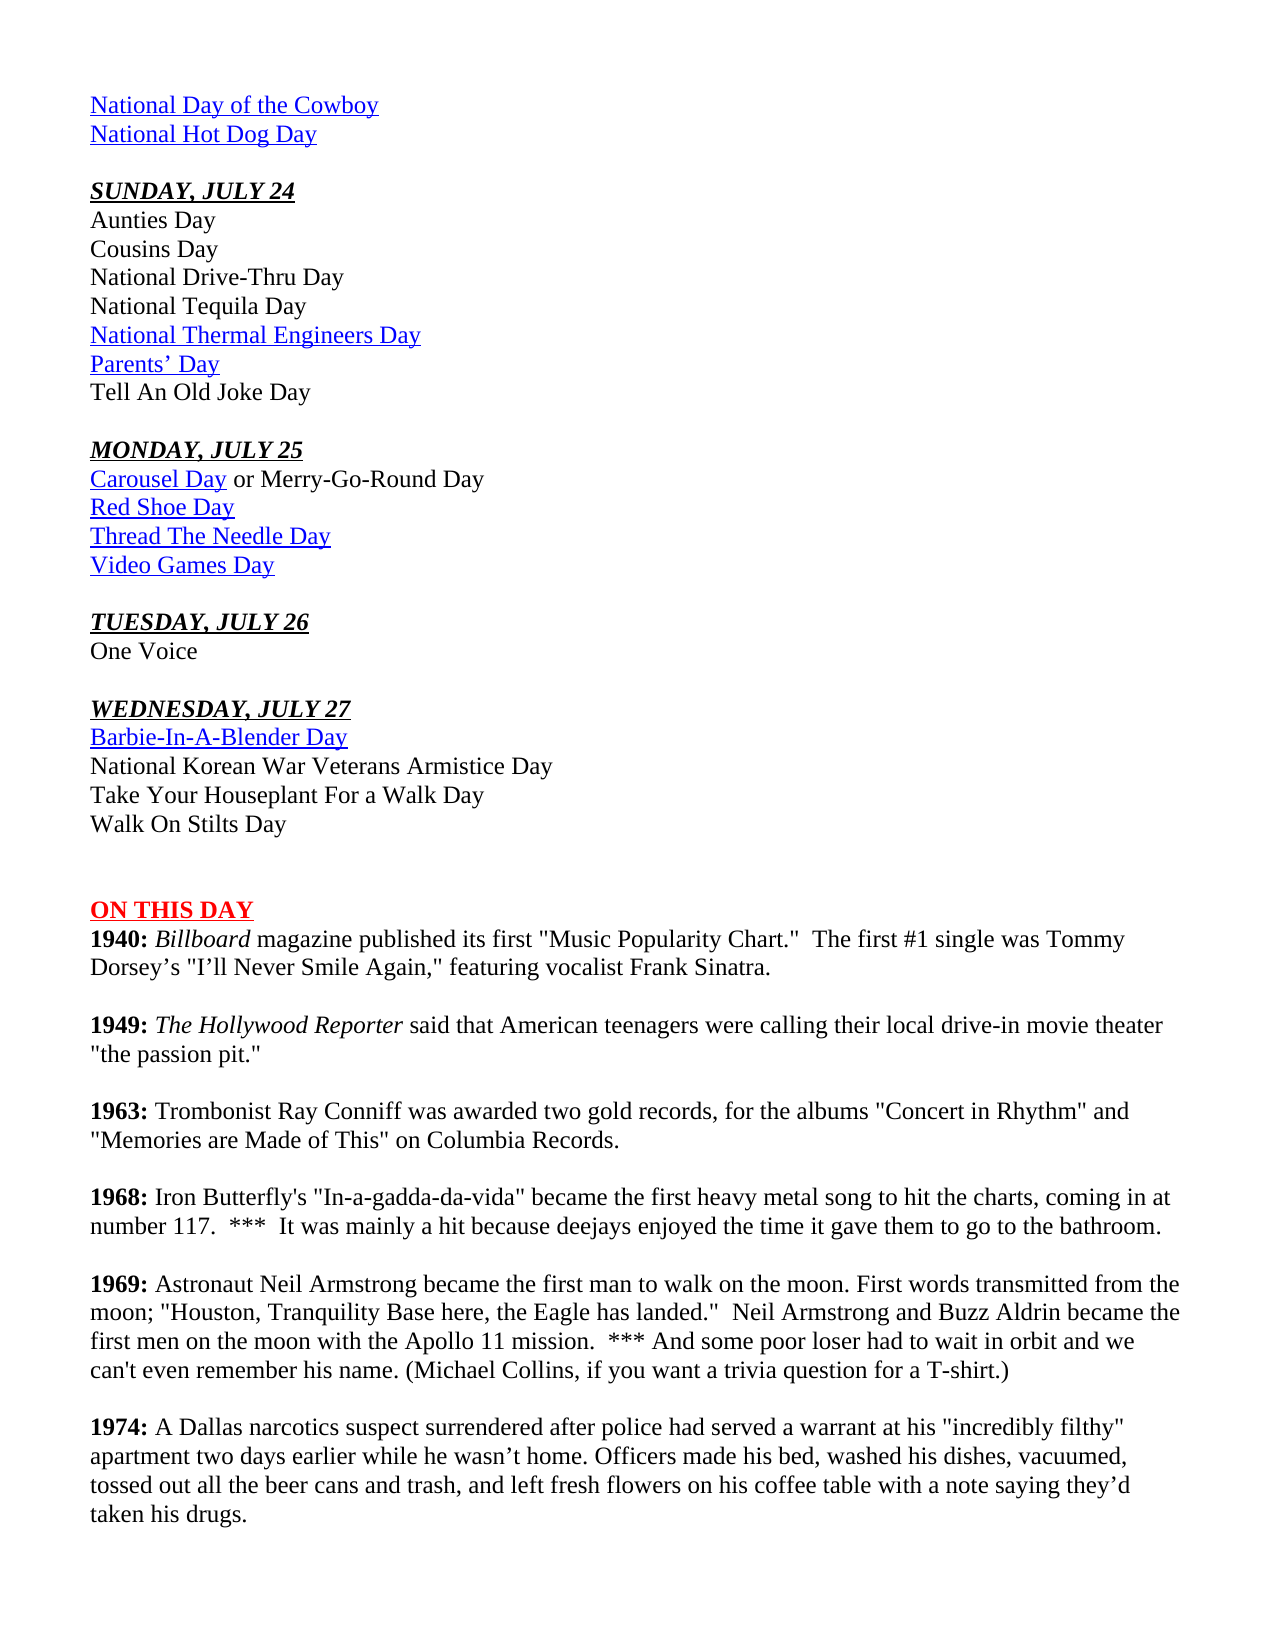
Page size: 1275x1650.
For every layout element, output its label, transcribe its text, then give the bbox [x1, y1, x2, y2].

text 1963: Trombonist Ray Conniff was awarded two gold records, for the albums "Concert in Rhythm" and "Memories are Made of This" on Columbia Records. [90, 1096, 1185, 1154]
text 1969: Astronaut Neil Armstrong became the first man to walk on the moon. First words transmitted from the moon; "Houston, Tranquility Base here, the Eagle has landed." Neil Armstrong and Buzz Aldrin became the first men on the moon with the Apollo 11 mission. *** And some poor loser had to wait in orbit and we can't even remember his name. (Michael Collins, if you want a trivia question for a T-shirt.) [90, 1269, 1185, 1384]
text Video Games Day [90, 550, 1185, 579]
text SUNDAY, JULY 24 [90, 176, 1185, 205]
text ON THIS DAY [90, 895, 1185, 924]
text 1949: The Hollywood Reporter said that American teenagers were calling their local drive-in movie theater "the passion pit." [90, 1010, 1185, 1067]
text National Korean War Veterans Armistice Day [90, 751, 1185, 780]
text 1968: Iron Butterfly's "In-a-gadda-da-vida" became the first heavy metal song to hit the charts, coming in at number 117. *** It was mainly a hit because deejays enjoyed the time it gave them to go to the bathroom. [90, 1182, 1185, 1240]
text MONDAY, JULY 25 [90, 435, 1185, 464]
text 1940: Billboard magazine published its first "Music Popularity Chart." The first #1 single was Tommy Dorsey’s "I’ll Never Smile Again," featuring vocalist Frank Sinatra. [90, 924, 1185, 981]
text National Day of the Cowboy [90, 90, 1185, 119]
text One Voice [90, 636, 1185, 665]
text Take Your Houseplant For a Walk Day [90, 780, 1185, 809]
text 1974: A Dallas narcotics suspect surrendered after police had served a warrant at his "incredibly filthy" apartment two days earlier while he wasn’t home. Officers made his bed, washed his dishes, vacuumed, tossed out all the beer cans and trash, and left fresh flowers on his coffee table with a note saying they’d taken his drugs. [90, 1412, 1185, 1527]
text National Thermal Engineers Day [90, 320, 1185, 349]
text TUESDAY, JULY 26 [90, 607, 1185, 636]
text Cousins Day [90, 234, 1185, 262]
text Carousel Day or Merry-Go-Round Day [90, 464, 1185, 492]
text Thread The Needle Day [90, 521, 1185, 550]
text Walk On Stilts Day [90, 809, 1185, 837]
text Barbie-In-A-Blender Day [90, 722, 1185, 751]
text National Tequila Day [90, 291, 1185, 320]
text Parents’ Day [90, 349, 1185, 377]
text WEDNESDAY, JULY 27 [90, 694, 1185, 722]
text Aunties Day [90, 205, 1185, 234]
text Red Shoe Day [90, 492, 1185, 521]
text National Hot Dog Day [90, 119, 1185, 147]
text National Drive-Thru Day [90, 262, 1185, 291]
text Tell An Old Joke Day [90, 377, 1185, 406]
